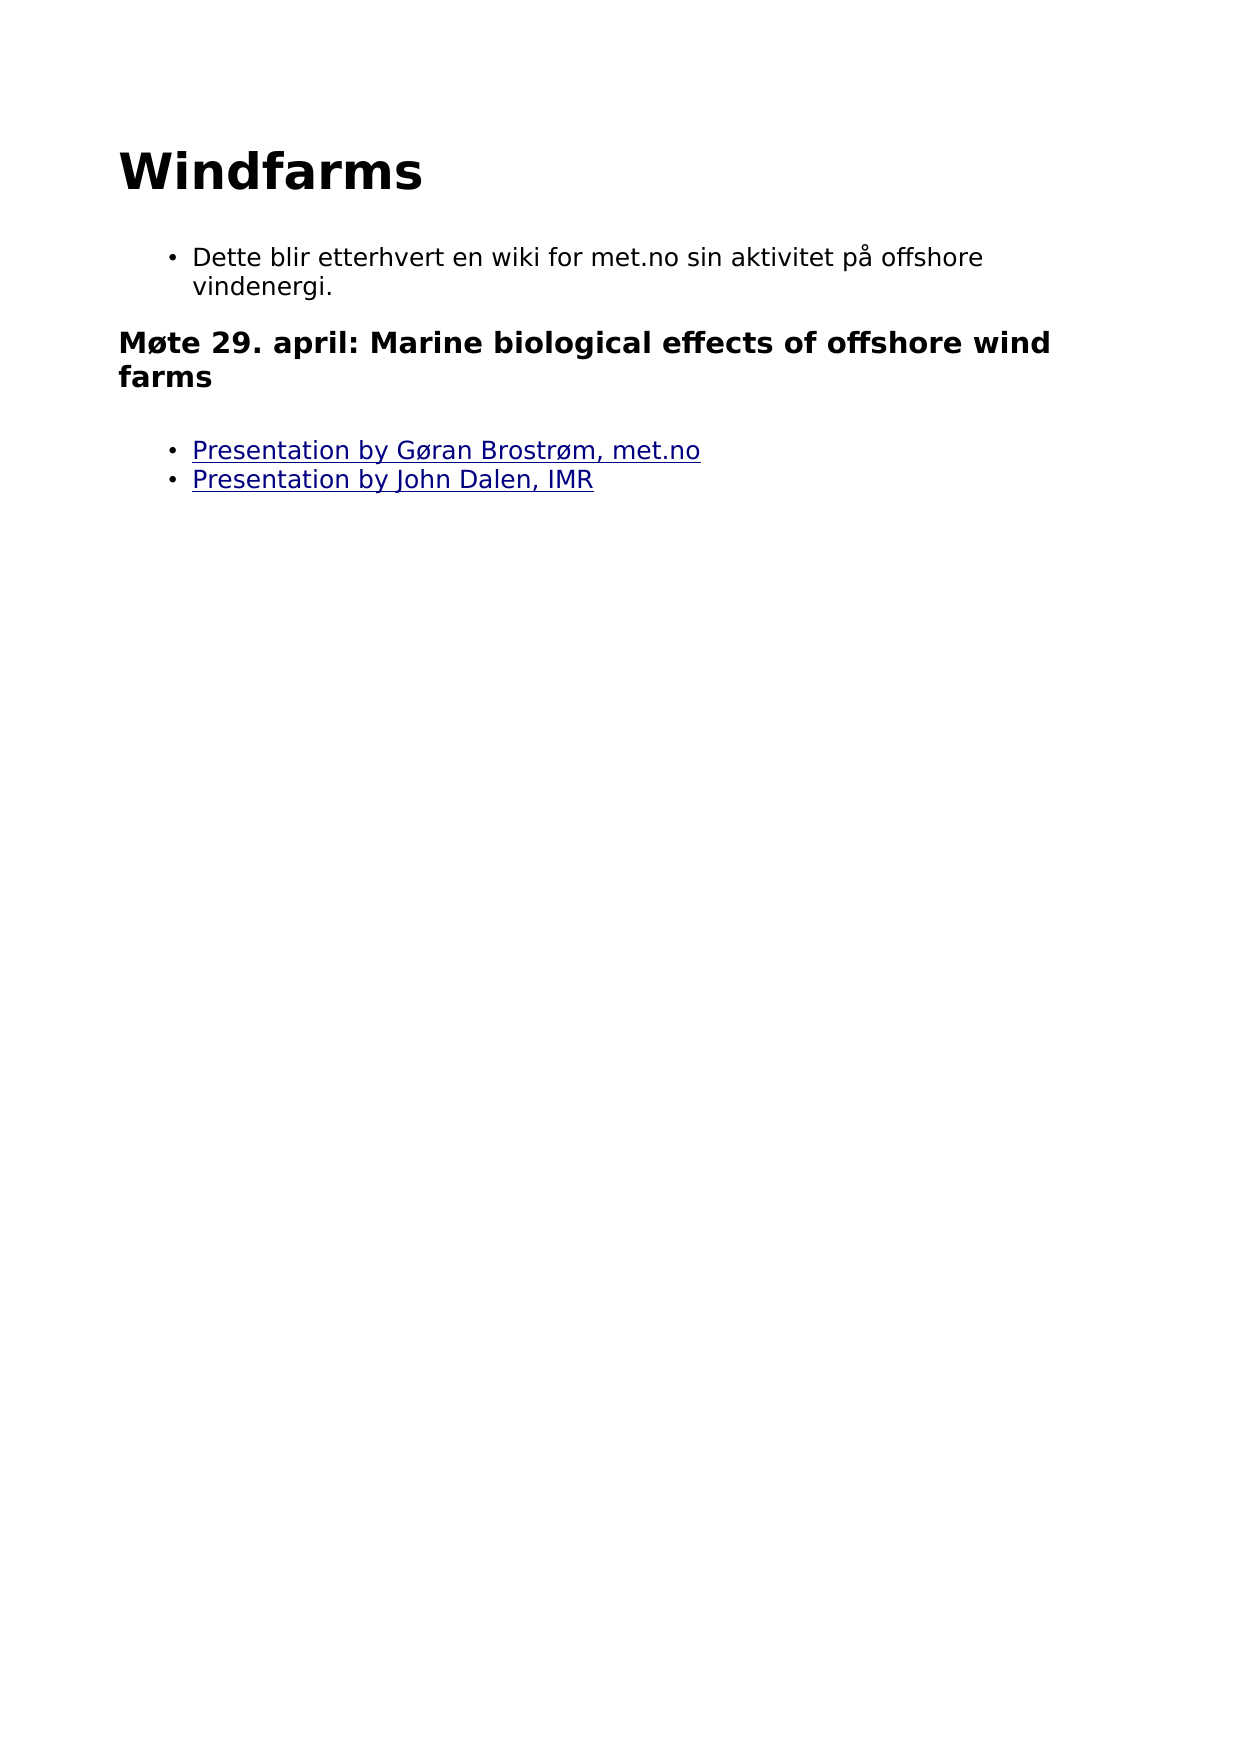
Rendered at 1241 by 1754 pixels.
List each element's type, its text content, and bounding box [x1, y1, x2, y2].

list Presentation by Gøran Brostrøm, met.no [177, 437, 1122, 466]
subtitle Windfarms [118, 143, 1122, 201]
list Dette blir etterhvert en wiki for met.no sin aktivitet på offshore vindenergi. [177, 243, 1122, 302]
list Presentation by John Dalen, IMR [177, 466, 1122, 495]
subtitle Møte 29. april: Marine biological effects of offshore wind farms [118, 327, 1122, 394]
